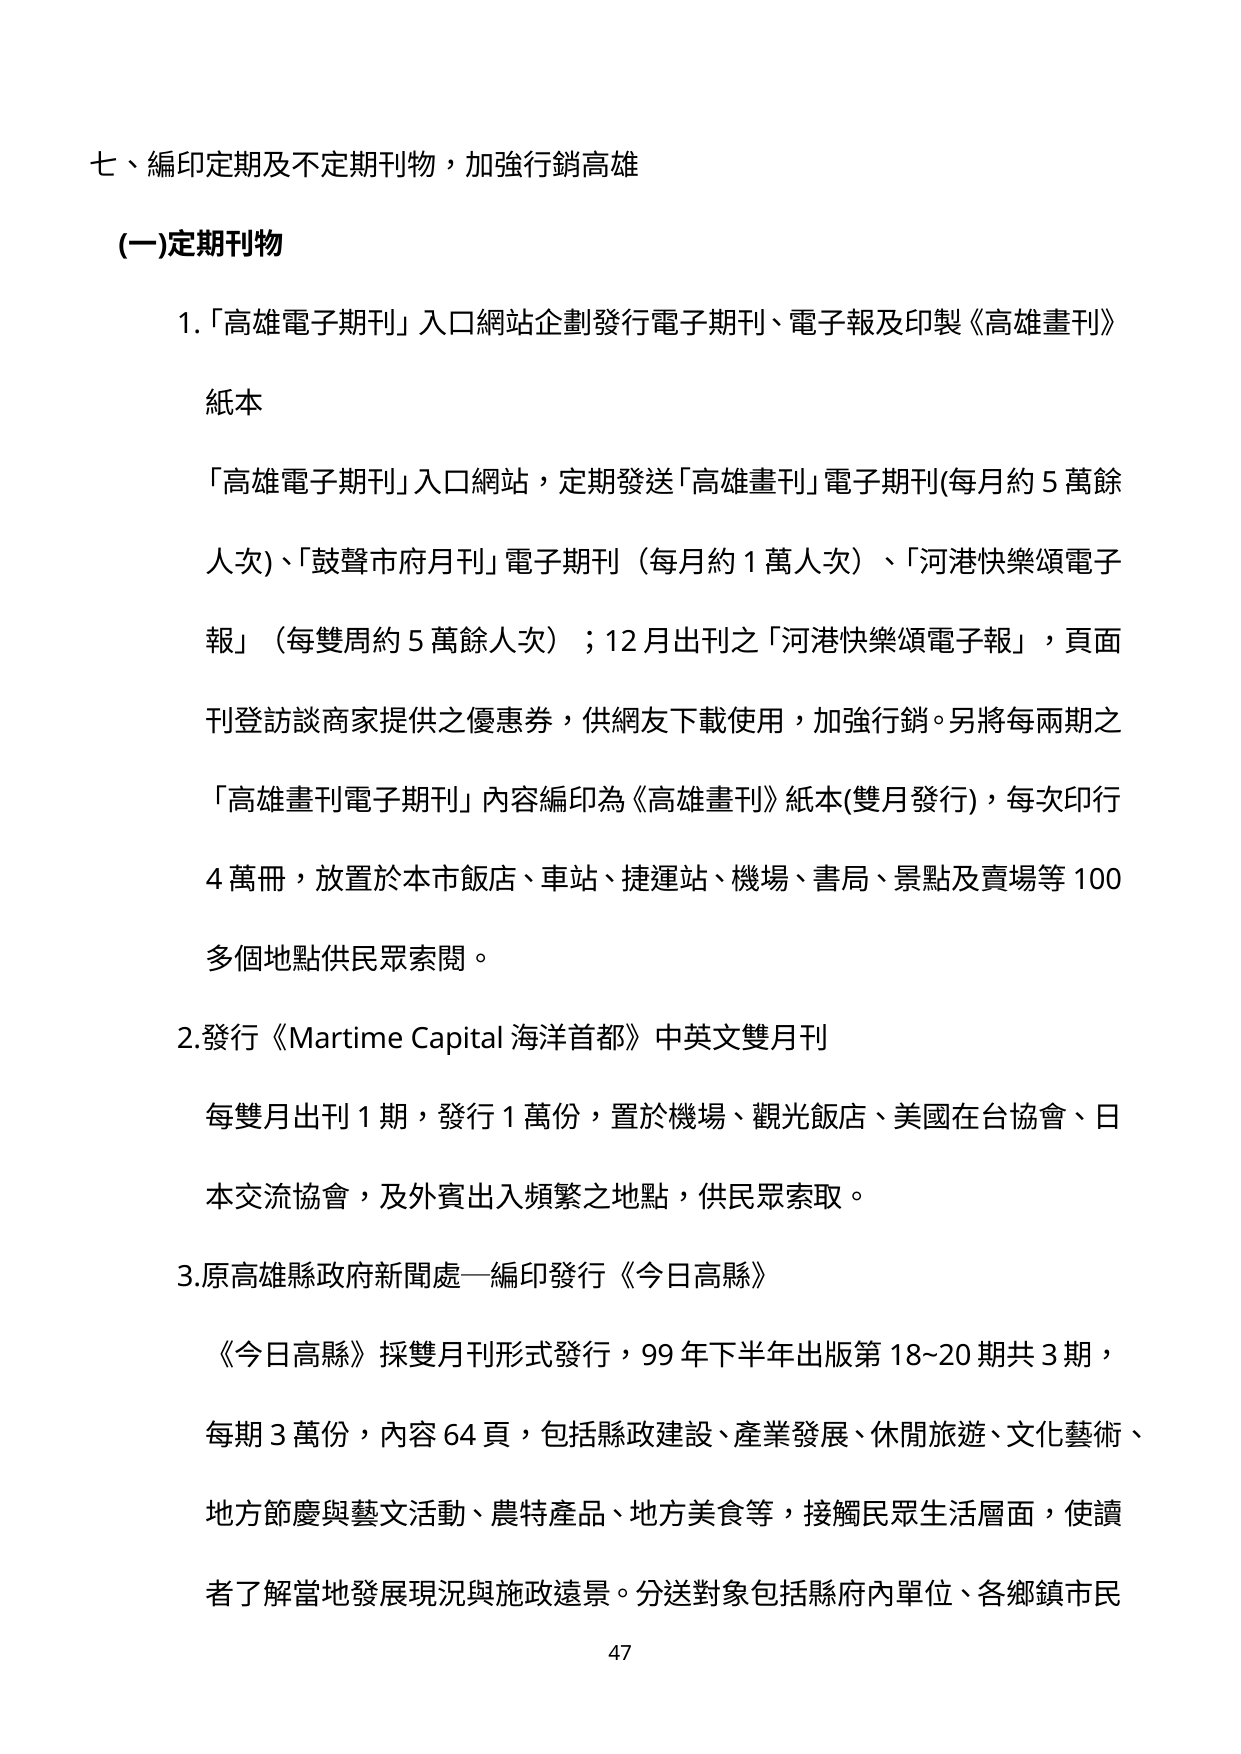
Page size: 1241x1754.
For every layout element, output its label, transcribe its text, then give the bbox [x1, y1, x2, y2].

text (一)定期刊物 [118, 202, 1122, 282]
text 七、編印定期及不定期刊物，加強行銷高雄 [89, 123, 1122, 202]
text 1.「高雄電子期刊」入口網站企劃發行電子期刊、電子報及印製《高雄畫刊》紙本 「高雄電子期刊」入口網站，定期發送「高雄畫刊」電子期刊(每月約5萬餘人次)、「鼓聲市府月刊」電子期刊（每月約1萬人次）、「河港快樂頌電子報」（每雙周約5萬餘人次）；12月出刊之「河港快樂頌電子報」，頁面刊登訪談商家提供之優惠券，供網友下載使用，加強行銷。另將每兩期之「高雄畫刊電子期刊」內容編印為《高雄畫刊》紙本(雙月發行)，每次印行4萬冊，放置於本市飯店、車站、捷運站、機場、書局、景點及賣場等100多個地點供民眾索閱。 [177, 282, 1122, 996]
text 2.發行《Martime Capital海洋首都》中英文雙月刊 每雙月出刊1期，發行1萬份，置於機場、觀光飯店、美國在台協會、日本交流協會，及外賓出入頻繁之地點，供民眾索取。 [177, 996, 1122, 1234]
text 3.原高雄縣政府新聞處─編印發行《今日高縣》 《今日高縣》採雙月刊形式發行，99年下半年出版第18~20期共3期，每期3萬份，內容64頁，包括縣政建設、產業發展、休閒旅遊、文化藝術、地方節慶與藝文活動、農特產品、地方美食等，接觸民眾生活層面，使讀者了解當地發展現況與施政遠景。分送對象包括縣府內單位、各鄉鎮市民代表、村鄰長、農漁會等社團理監事、縣內公司行號、醫事團體、產職業工會等單位外，亦郵寄至各戶政、地政事務所、衛生所、鄉鎮市圖書館等供民眾索取；亦提供民眾免費訂閱，除紙本外民眾也可於原高縣府新聞處網站線上瀏覽或下載電子書閱讀。 [177, 1234, 1122, 1631]
